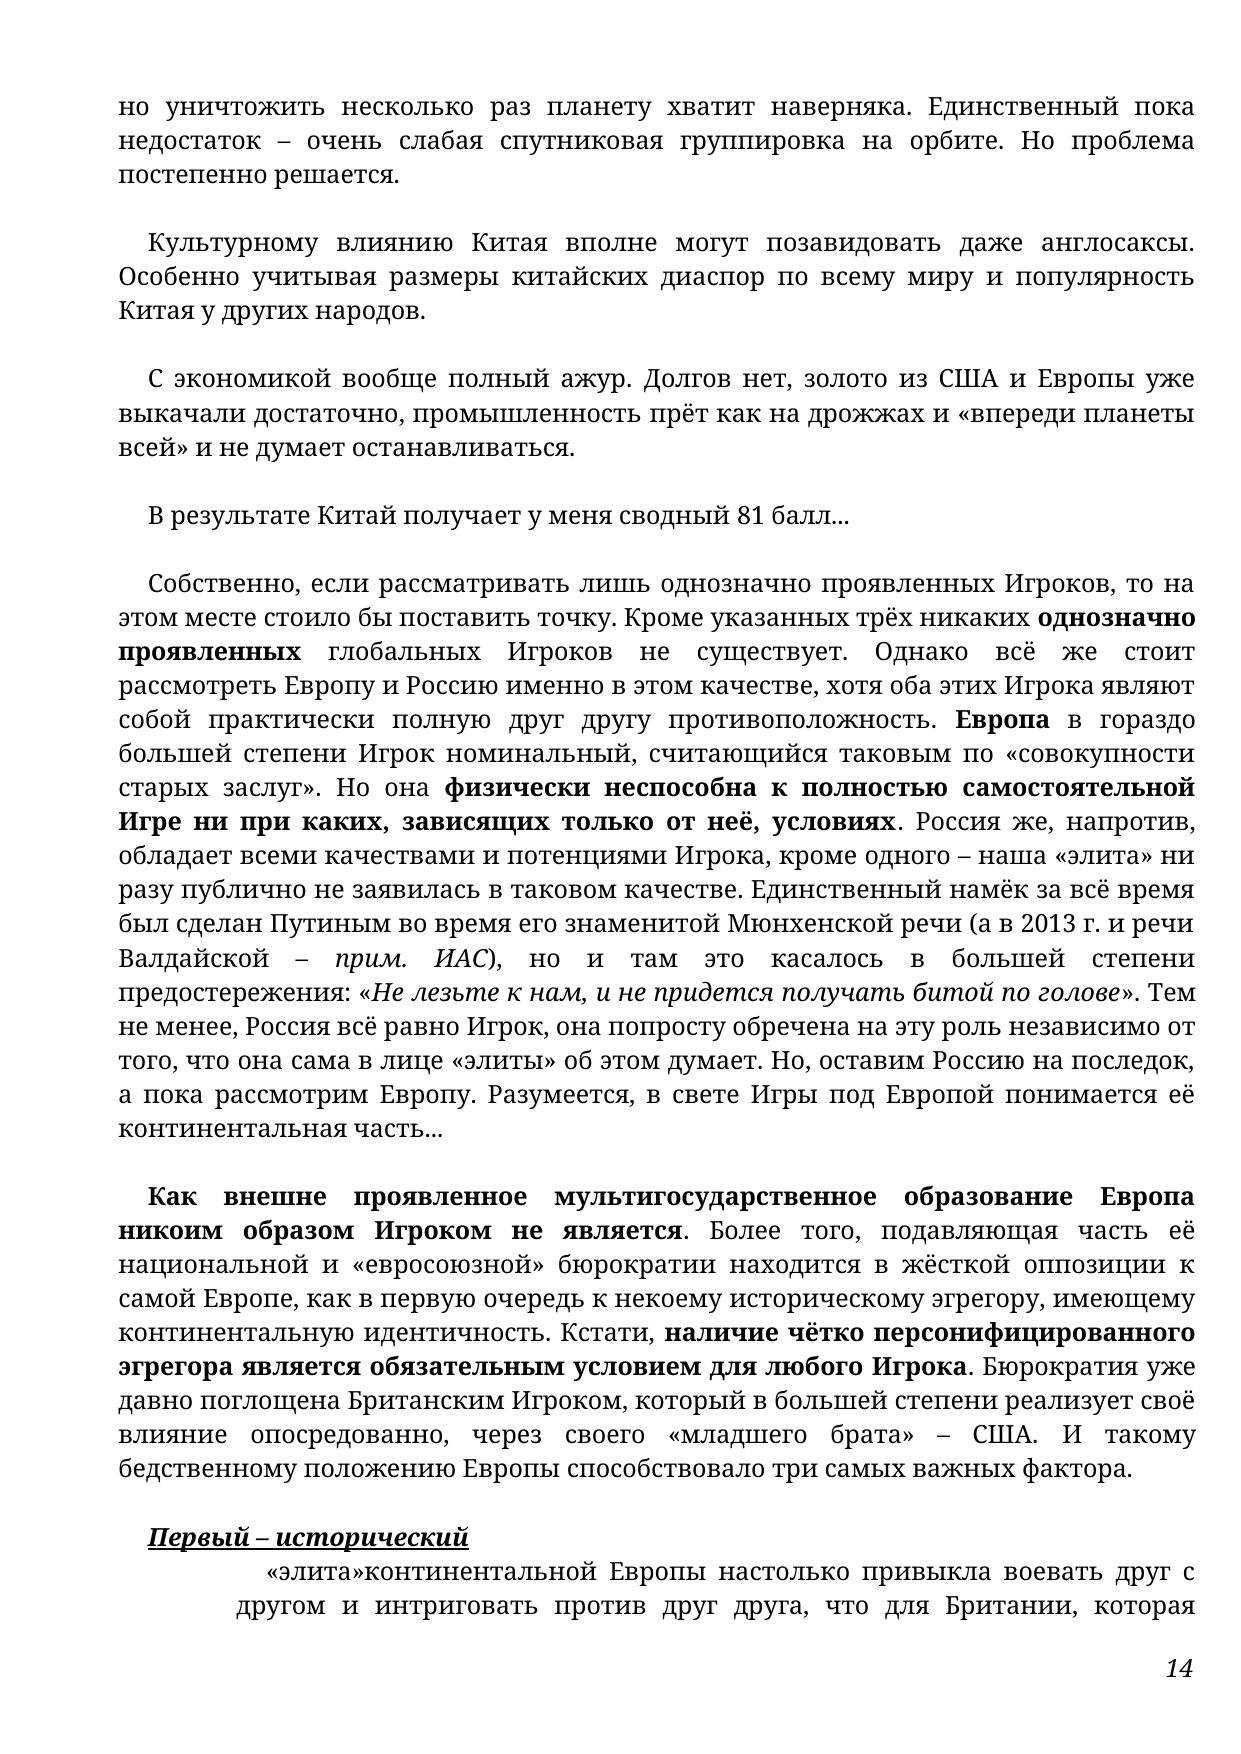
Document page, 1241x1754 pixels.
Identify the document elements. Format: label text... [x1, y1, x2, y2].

text В результате Китай получает у меня сводный 81 балл... [118, 497, 1196, 531]
text Собственно, если рассматривать лишь однозначно проявленных Игроков, то на этом месте стоило бы поставить точку. Кроме указанных трёх никаких однозначно проявленных глобальных Игроков не существует. Однако всё же стоит рассмотреть Европу и Россию именно в этом качестве, хотя оба этих Игрока являют собой практически полную друг другу противоположность. Европа в гораздо большей степени Игрок номинальный, считающийся таковым по «совокупности старых заслуг». Но она физически неспособна к полностью самостоятельной Игре ни при каких, зависящих только от неё, условиях. Россия же, напротив, обладает всеми качествами и потенциями Игрока, кроме одного – наша «элита» ни разу публично не заявилась в таковом качестве. Единственный намёк за всё время был сделан Путиным во время его знаменитой Мюнхенской речи (а в 2013 г. и речи Валдайской – прим. ИАС), но и там это касалось в большей степени предостережения: «Не лезьте к нам, и не придется получать битой по голове». Тем не менее, Россия всё равно Игрок, она попросту обречена на эту роль независимо от того, что она сама в лице «элиты» об этом думает. Но, оставим Россию на последок, а пока рассмотрим Европу. Разумеется, в свете Игры под Европой понимается её континентальная часть... [118, 566, 1196, 1144]
text Первый – исторический [118, 1519, 1196, 1553]
text «элита»континентальной Европы настолько привыкла воевать друг с другом и интриговать против друг друга, что для Британии, которая [236, 1553, 1196, 1621]
text Культурному влиянию Китая вполне могут позавидовать даже англосаксы. Особенно учитывая размеры китайских диаспор по всему миру и популярность Китая у других народов. [118, 225, 1196, 327]
text Как внешне проявленное мультигосударственное образование Европа никоим образом Игроком не является. Более того, подавляющая часть её национальной и «евросоюзной» бюрократии находится в жёсткой оппозиции к самой Европе, как в первую очередь к некоему историческому эгрегору, имеющему континентальную идентичность. Кстати, наличие чётко персонифицированного эгрегора является обязательным условием для любого Игрока. Бюрократия уже давно поглощена Британским Игроком, который в большей степени реализует своё влияние опосредованно, через своего «младшего брата» – США. И такому бедственному положению Европы способствовало три самых важных фактора. [118, 1179, 1196, 1485]
text но уничтожить несколько раз планету хватит наверняка. Единственный пока недостаток – очень слабая спутниковая группировка на орбите. Но проблема постепенно решается. [118, 89, 1196, 191]
text С экономикой вообще полный ажур. Долгов нет, золото из США и Европы уже выкачали достаточно, промышленность прёт как на дрожжах и «впереди планеты всей» и не думает останавливаться. [118, 361, 1196, 463]
